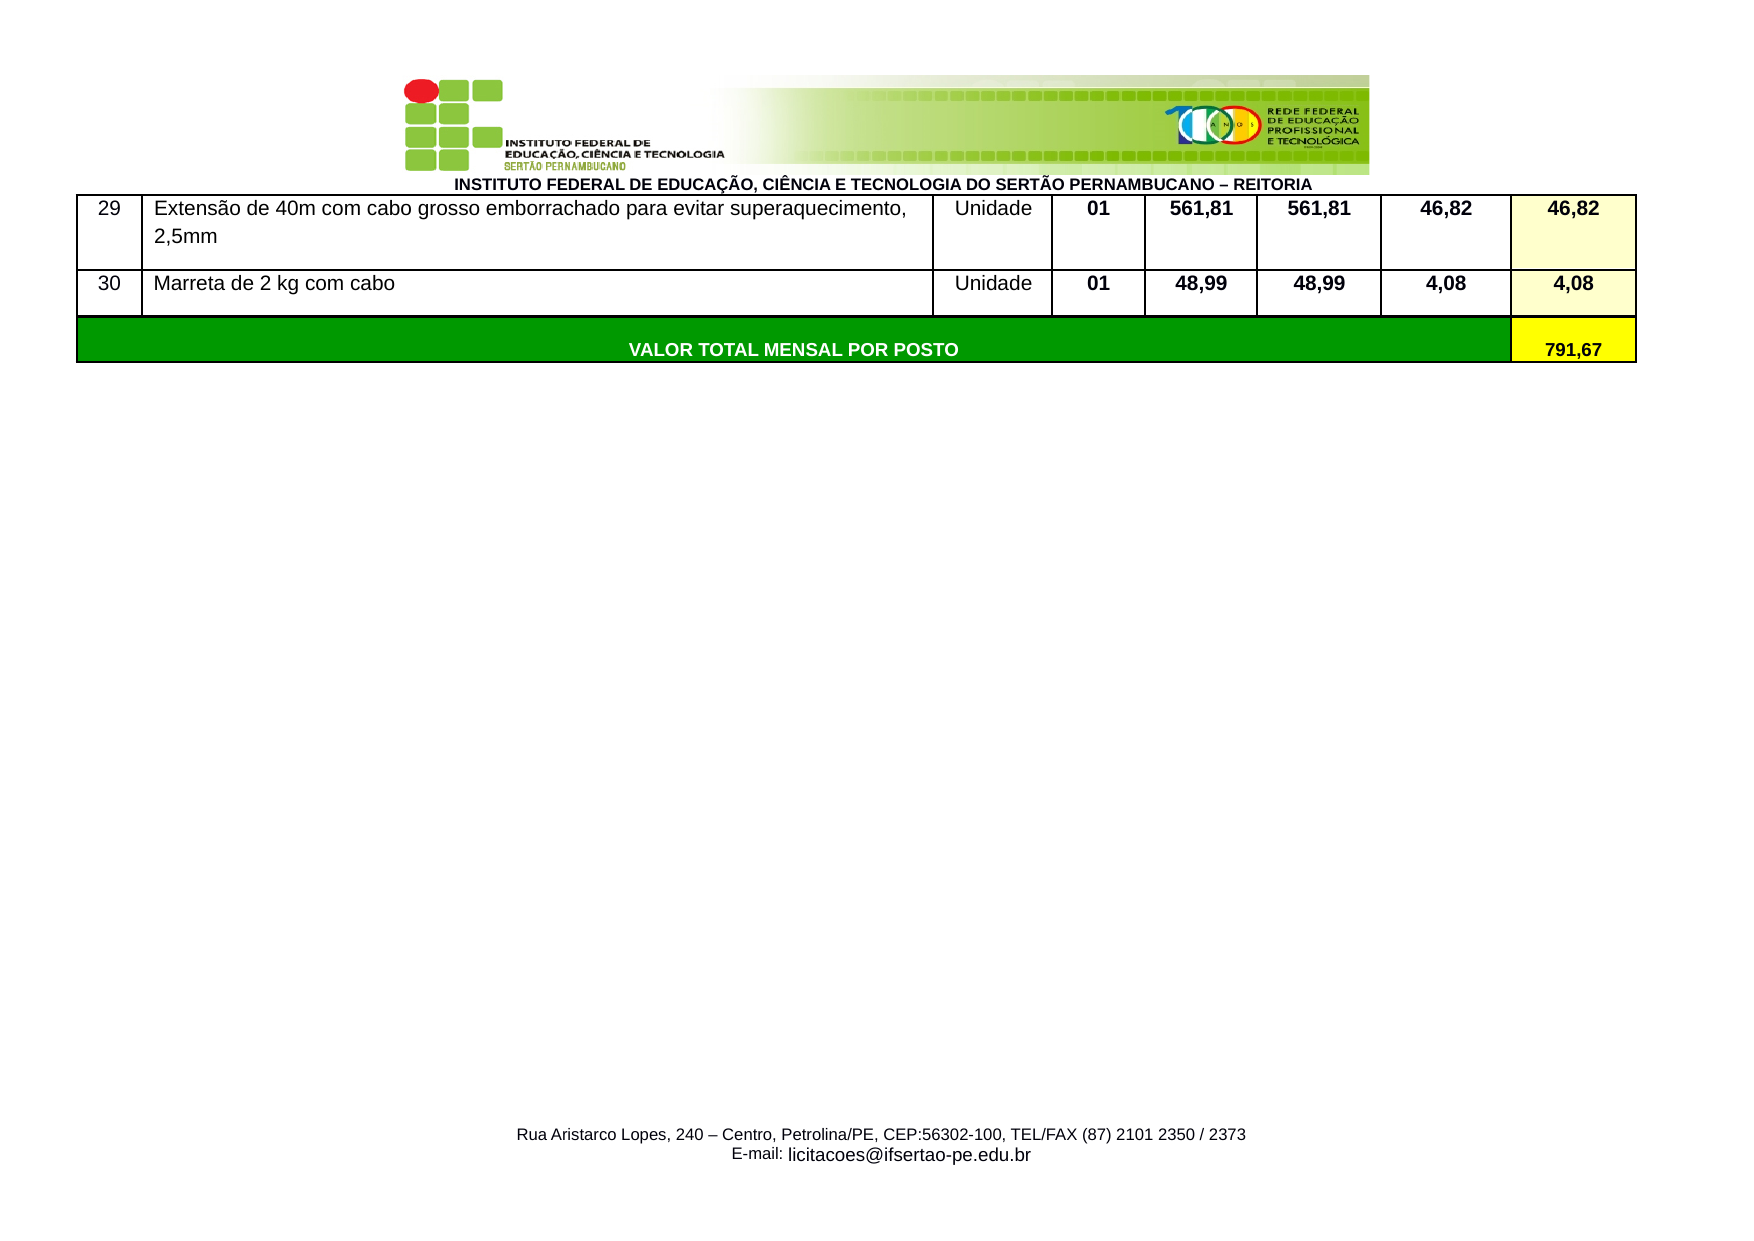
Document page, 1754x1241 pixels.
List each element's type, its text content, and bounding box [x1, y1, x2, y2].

picture [393, 75, 1370, 175]
table_cell 4,08 [1512, 271, 1635, 315]
table_cell Extensão de 40m com cabo grosso emborrachado para evitar superaquecimento, 2,5mm [143, 196, 932, 268]
table_cell VALOR TOTAL MENSAL POR POSTO [78, 318, 1510, 361]
table_cell 48,99 [1258, 271, 1380, 315]
table_cell 01 [1053, 196, 1144, 268]
table_cell 561,81 [1258, 196, 1380, 268]
table_cell 46,82 [1382, 196, 1510, 268]
table_cell 29 [78, 196, 141, 268]
table_cell 48,99 [1146, 271, 1256, 315]
table_cell 30 [78, 271, 141, 315]
table_cell 4,08 [1382, 271, 1510, 315]
table_cell 01 [1053, 271, 1144, 315]
table_cell 791,67 [1512, 318, 1635, 361]
table_cell Unidade [934, 271, 1051, 315]
table_cell Unidade [934, 196, 1051, 268]
table_cell Marreta de 2 kg com cabo [143, 271, 932, 315]
table_cell 561,81 [1146, 196, 1256, 268]
table_cell 46,82 [1512, 196, 1635, 268]
